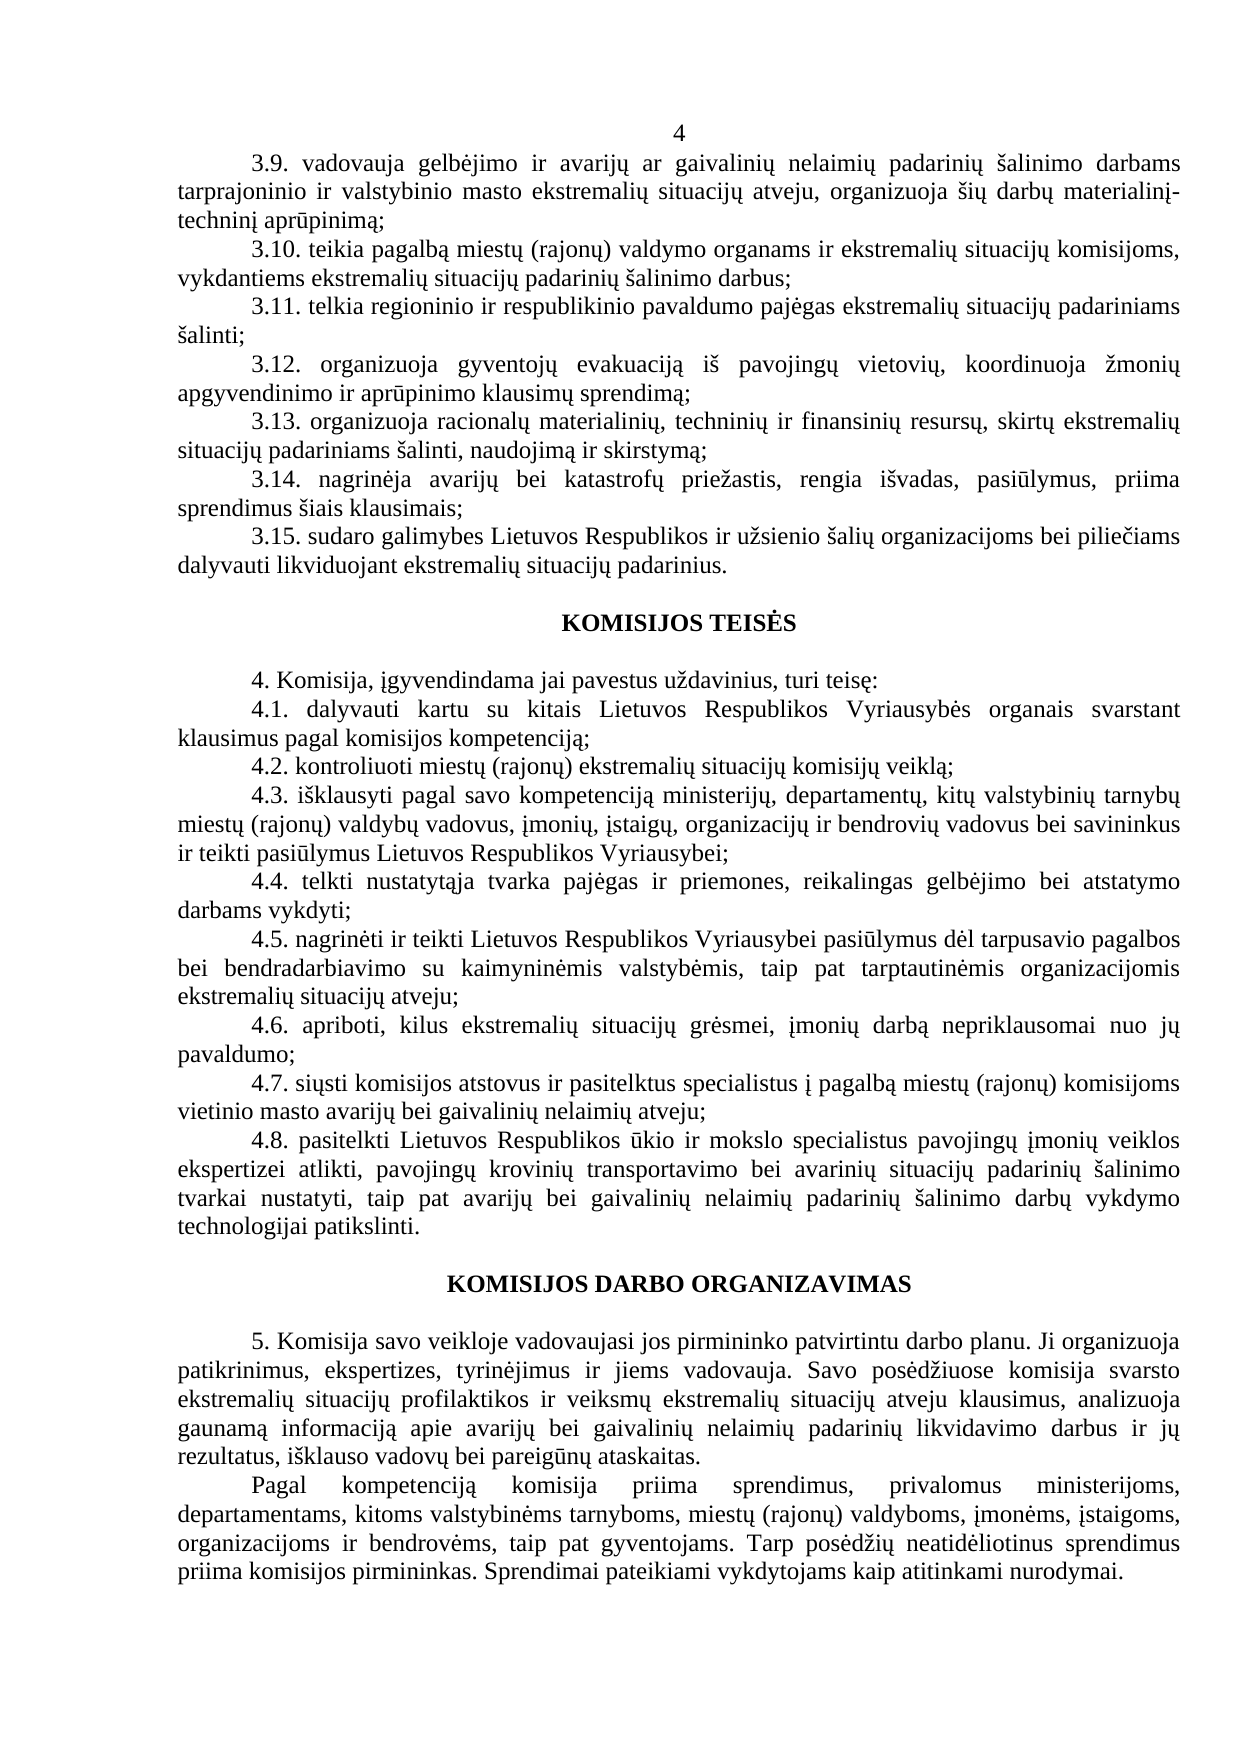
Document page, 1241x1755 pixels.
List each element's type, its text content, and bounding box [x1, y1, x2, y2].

text Komisijos darbo organizavimas [177, 1269, 1181, 1298]
text 4.5. nagrinėti ir teikti Lietuvos Respublikos Vyriausybei pasiūlymus dėl tarpusavio pagalbos bei bendradarbiavimo su kaimyninėmis valstybėmis, taip pat tarptautinėmis organizacijomis ekstremalių situacijų atveju; [177, 924, 1181, 1010]
text 4.2. kontroliuoti miestų (rajonų) ekstremalių situacijų komisijų veiklą; [177, 751, 1181, 780]
text 3.14. nagrinėja avarijų bei katastrofų priežastis, rengia išvadas, pasiūlymus, priima sprendimus šiais klausimais; [177, 464, 1181, 521]
text Komisijos teisės [177, 608, 1181, 636]
text 4.1. dalyvauti kartu su kitais Lietuvos Respublikos Vyriausybės organais svarstant klausimus pagal komisijos kompetenciją; [177, 694, 1181, 751]
text Pagal kompetenciją komisija priima sprendimus, privalomus ministerijoms, departamentams, kitoms valstybinėms tarnyboms, miestų (rajonų) valdyboms, įmonėms, įstaigoms, organizacijoms ir bendrovėms, taip pat gyventojams. Tarp posėdžių neatidėliotinus sprendimus priima komisijos pirmininkas. Sprendimai pateikiami vykdytojams kaip atitinkami nurodymai. [177, 1470, 1181, 1585]
text 4.4. telkti nustatytąja tvarka pajėgas ir priemones, reikalingas gelbėjimo bei atstatymo darbams vykdyti; [177, 866, 1181, 924]
text 4.6. apriboti, kilus ekstremalių situacijų grėsmei, įmonių darbą nepriklausomai nuo jų pavaldumo; [177, 1010, 1181, 1068]
text 3.12. organizuoja gyventojų evakuaciją iš pavojingų vietovių, koordinuoja žmonių apgyvendinimo ir aprūpinimo klausimų sprendimą; [177, 349, 1181, 406]
text 3.11. telkia regioninio ir respublikinio pavaldumo pajėgas ekstremalių situacijų padariniams šalinti; [177, 291, 1181, 349]
text 3.15. sudaro galimybes Lietuvos Respublikos ir užsienio šalių organizacijoms bei piliečiams dalyvauti likviduojant ekstremalių situacijų padarinius. [177, 521, 1181, 579]
text 4.3. išklausyti pagal savo kompetenciją ministerijų, departamentų, kitų valstybinių tarnybų miestų (rajonų) valdybų vadovus, įmonių, įstaigų, organizacijų ir bendrovių vadovus bei savininkus ir teikti pasiūlymus Lietuvos Respublikos Vyriausybei; [177, 780, 1181, 866]
text 3.13. organizuoja racionalų materialinių, techninių ir finansinių resursų, skirtų ekstremalių situacijų padariniams šalinti, naudojimą ir skirstymą; [177, 406, 1181, 464]
text 4.7. siųsti komisijos atstovus ir pasitelktus specialistus į pagalbą miestų (rajonų) komisijoms vietinio masto avarijų bei gaivalinių nelaimių atveju; [177, 1068, 1181, 1125]
text 3.10. teikia pagalbą miestų (rajonų) valdymo organams ir ekstremalių situacijų komisijoms, vykdantiems ekstremalių situacijų padarinių šalinimo darbus; [177, 234, 1181, 291]
text 4.8. pasitelkti Lietuvos Respublikos ūkio ir mokslo specialistus pavojingų įmonių veiklos ekspertizei atlikti, pavojingų krovinių transportavimo bei avarinių situacijų padarinių šalinimo tvarkai nustatyti, taip pat avarijų bei gaivalinių nelaimių padarinių šalinimo darbų vykdymo technologijai patikslinti. [177, 1125, 1181, 1240]
text 4. Komisija, įgyvendindama jai pavestus uždavinius, turi teisę: [177, 665, 1181, 694]
text 3.9. vadovauja gelbėjimo ir avarijų ar gaivalinių nelaimių padarinių šalinimo darbams tarprajoninio ir valstybinio masto ekstremalių situacijų atveju, organizuoja šių darbų materialinį- techninį aprūpinimą; [177, 148, 1181, 234]
text 5. Komisija savo veikloje vadovaujasi jos pirmininko patvirtintu darbo planu. Ji organizuoja patikrinimus, ekspertizes, tyrinėjimus ir jiems vadovauja. Savo posėdžiuose komisija svarsto ekstremalių situacijų profilaktikos ir veiksmų ekstremalių situacijų atveju klausimus, analizuoja gaunamą informaciją apie avarijų bei gaivalinių nelaimių padarinių likvidavimo darbus ir jų rezultatus, išklauso vadovų bei pareigūnų ataskaitas. [177, 1326, 1181, 1470]
